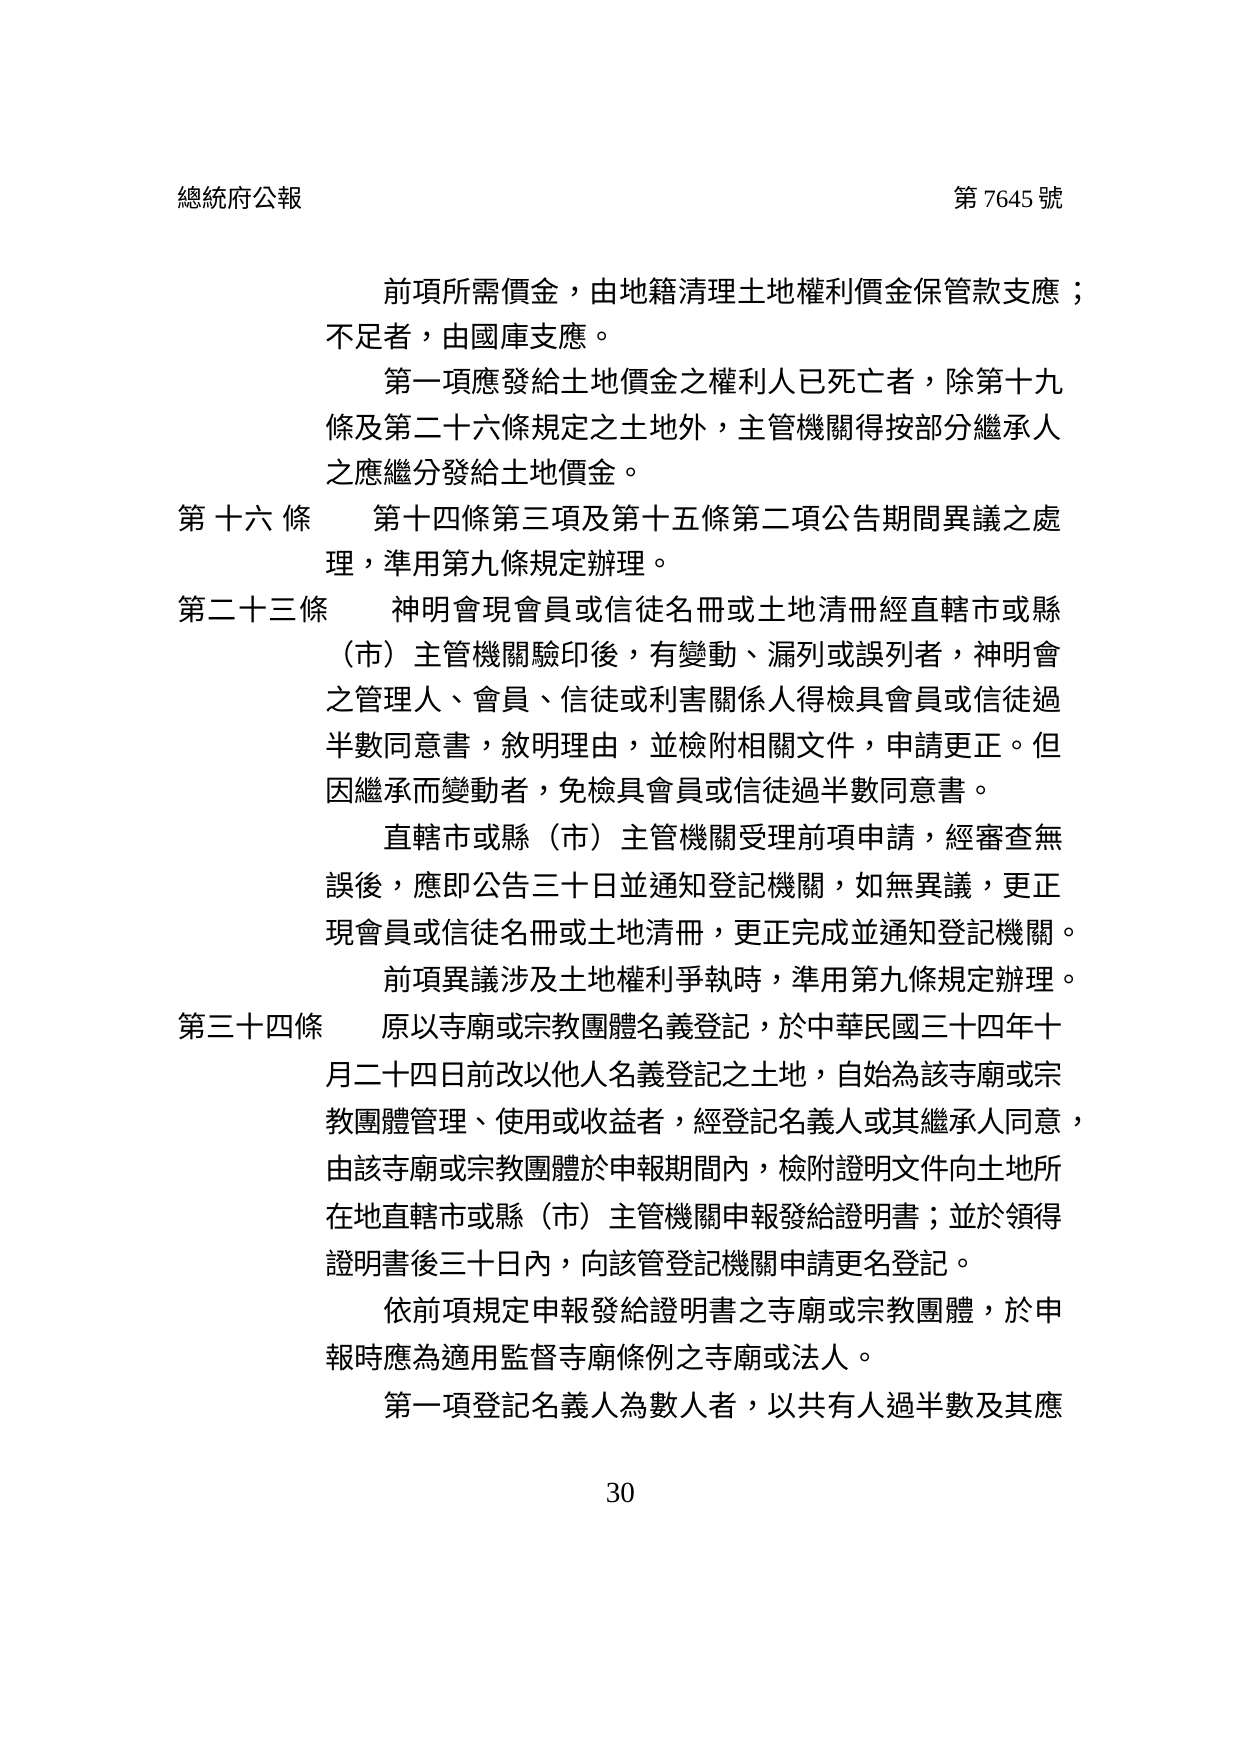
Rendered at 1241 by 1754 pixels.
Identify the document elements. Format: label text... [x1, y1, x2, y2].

text 第三十四條 原以寺廟或宗教團體名義登記，於中華民國三十四年十月二十四日前改以他人名義登記之土地，自始為該寺廟或宗教團體管理、使用或收益者，經登記名義人或其繼承人同意，由該寺廟或宗教團體於申報期間內，檢附證明文件向土地所在地直轄市或縣（市）主管機關申報發給證明書；並於領得證明書後三十日內，向該管登記機關申請更名登記。 [177, 1000, 1063, 1284]
text 第一項登記名義人為數人者，以共有人過半數及其應 [325, 1378, 1063, 1426]
text 第二十三條 神明會現會員或信徒名冊或土地清冊經直轄市或縣（市）主管機關驗印後，有變動、漏列或誤列者，神明會之管理人、會員、信徒或利害關係人得檢具會員或信徒過半數同意書，敘明理由，並檢附相關文件，申請更正。但因繼承而變動者，免檢具會員或信徒過半數同意書。 [177, 584, 1063, 811]
text 第一項應發給土地價金之權利人已死亡者，除第十九條及第二十六條規定之土地外，主管機關得按部分繼承人之應繼分發給土地價金。 [325, 357, 1063, 493]
text 第 十六 條 第十四條第三項及第十五條第二項公告期間異議之處理，準用第九條規定辦理。 [177, 493, 1063, 584]
text 前項異議涉及土地權利爭執時，準用第九條規定辦理。 [325, 953, 1063, 1000]
text 前項所需價金，由地籍清理土地權利價金保管款支應；不足者，由國庫支應。 [325, 266, 1063, 357]
text 依前項規定申報發給證明書之寺廟或宗教團體，於申報時應為適用監督寺廟條例之寺廟或法人。 [325, 1284, 1063, 1378]
text 直轄市或縣（市）主管機關受理前項申請，經審查無誤後，應即公告三十日並通知登記機關，如無異議，更正現會員或信徒名冊或土地清冊，更正完成並通知登記機關。 [325, 811, 1063, 953]
